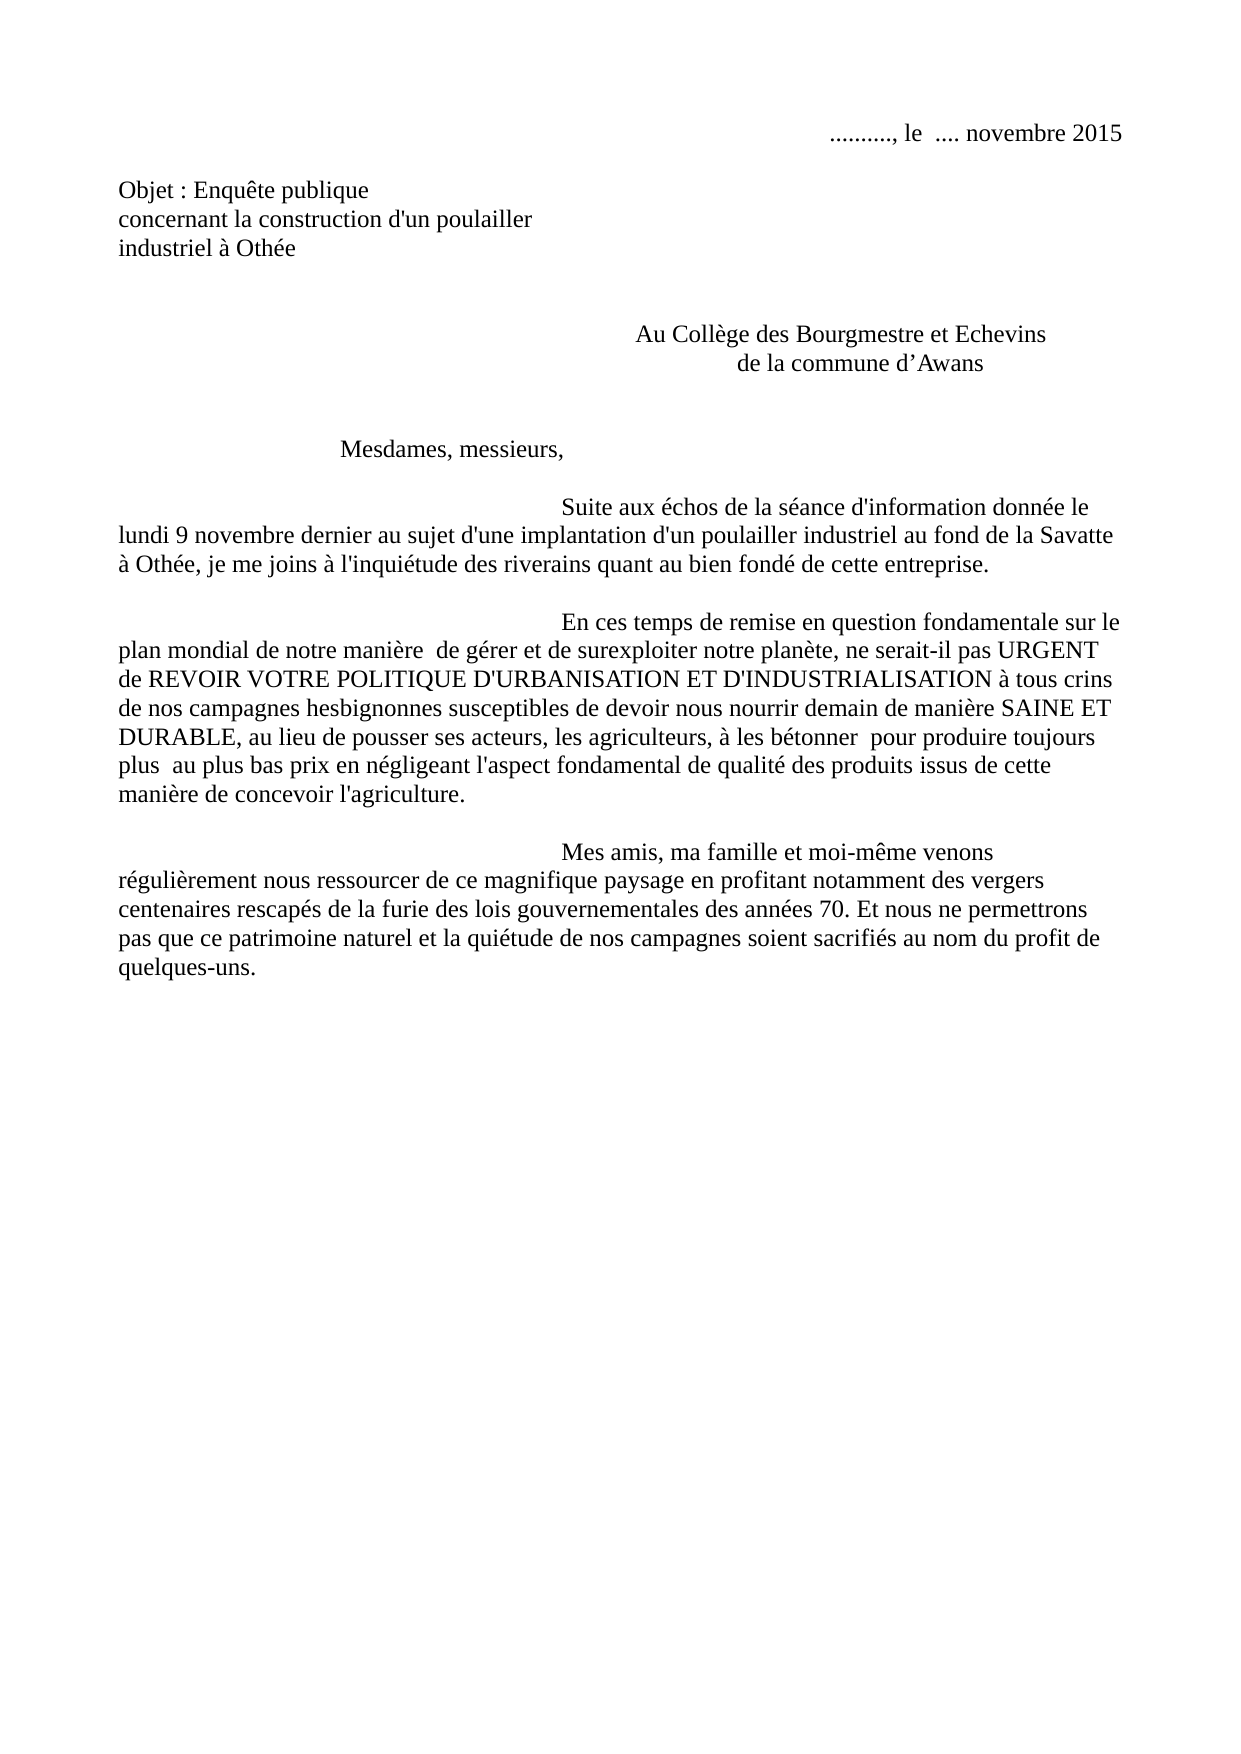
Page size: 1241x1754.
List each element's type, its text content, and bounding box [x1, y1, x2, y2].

text Mesdames, messieurs, [118, 434, 1122, 463]
text Objet : Enquête publique [118, 176, 1122, 204]
text Au Collège des Bourgmestre et Echevins [118, 319, 1122, 348]
text concernant la construction d'un poulailler [118, 204, 1122, 233]
text de la commune d’Awans [118, 348, 1122, 377]
text Suite aux échos de la séance d'information donnée le lundi 9 novembre dernier au sujet d'une implantation d'un poulailler industriel au fond de la Savatte à Othée, je me joins à l'inquiétude des riverains quant au bien fondé de cette entreprise. [118, 492, 1122, 578]
text Mes amis, ma famille et moi-même venons régulièrement nous ressourcer de ce magnifique paysage en profitant notamment des vergers centenaires rescapés de la furie des lois gouvernementales des années 70. Et nous ne permettrons pas que ce patrimoine naturel et la quiétude de nos campagnes soient sacrifiés au nom du profit de quelques-uns. [118, 837, 1122, 981]
text En ces temps de remise en question fondamentale sur le plan mondial de notre manière de gérer et de surexploiter notre planète, ne serait-il pas URGENT de REVOIR VOTRE POLITIQUE D'URBANISATION ET D'INDUSTRIALISATION à tous crins de nos campagnes hesbignonnes susceptibles de devoir nous nourrir demain de manière SAINE ET DURABLE, au lieu de pousser ses acteurs, les agriculteurs, à les bétonner pour produire toujours plus au plus bas prix en négligeant l'aspect fondamental de qualité des produits issus de cette manière de concevoir l'agriculture. [118, 607, 1122, 808]
text industriel à Othée [118, 233, 1122, 262]
text .........., le .... novembre 2015 [118, 118, 1122, 147]
